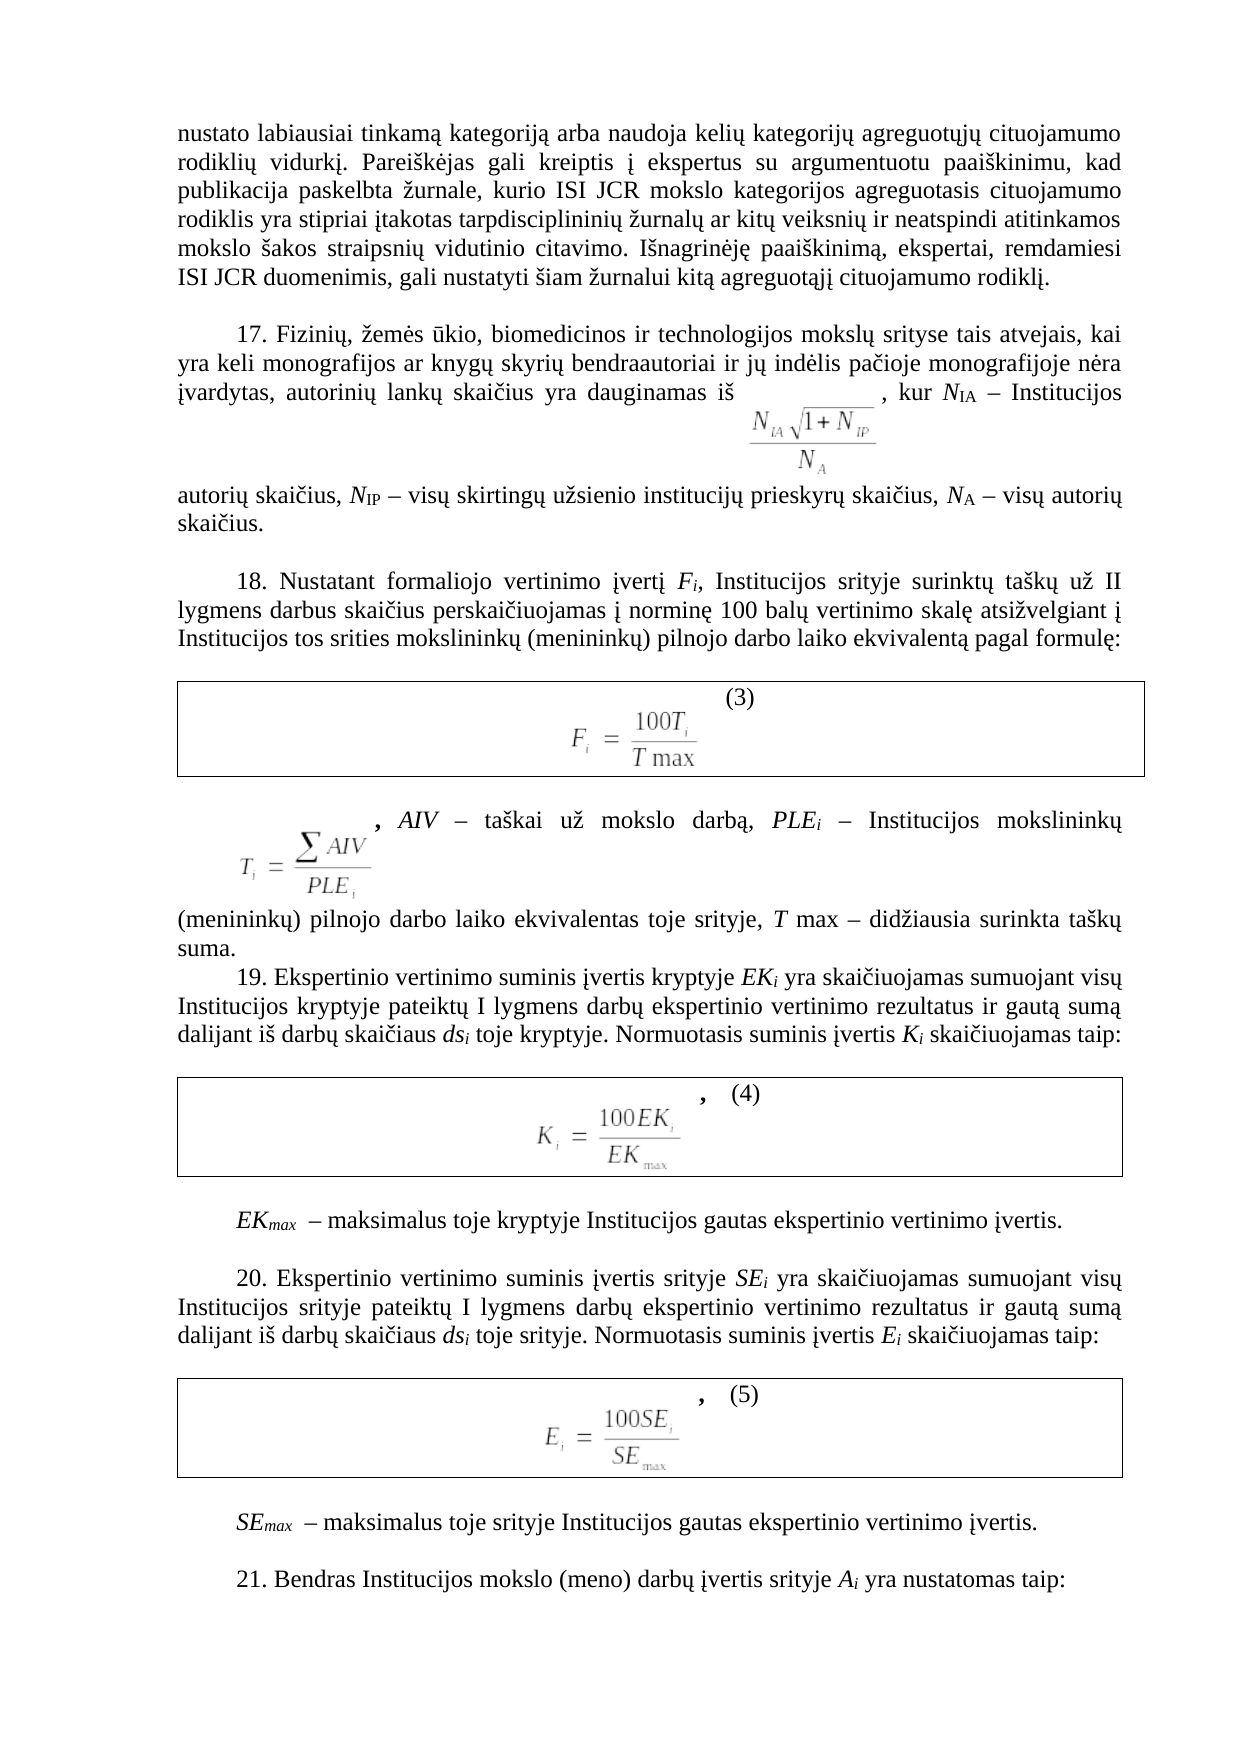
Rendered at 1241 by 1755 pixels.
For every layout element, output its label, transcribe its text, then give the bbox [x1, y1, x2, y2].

table_header F(i)=(100*T(i))/T(max) (3) [178, 682, 1144, 776]
text EKmax – maksimalus toje kryptyje Institucijos gautas ekspertinio vertinimo įvertis. [177, 1206, 1122, 1234]
text 18. Nustatant formaliojo vertinimo įvertį Fi, Institucijos srityje surinktų taškų už II lygmens darbus skaičius perskaičiuojamas į norminę 100 balų vertinimo skalę atsižvelgiant į Institucijos tos srities mokslininkų (menininkų) pilnojo darbo laiko ekvivalentą pagal formulę: [177, 566, 1122, 652]
text nustato labiausiai tinkamą kategoriją arba naudoja kelių kategorijų agreguotųjų cituojamumo rodiklių vidurkį. Pareiškėjas gali kreiptis į ekspertus su argumentuotu paaiškinimu, kad publikacija paskelbta žurnale, kurio ISI JCR mokslo kategorijos agreguotasis cituojamumo rodiklis yra stipriai įtakotas tarpdisciplininių žurnalų ar kitų veiksnių ir neatspindi atitinkamos mokslo šakos straipsnių vidutinio citavimo. Išnagrinėję paaiškinimą, ekspertai, remdamiesi ISI JCR duomenimis, gali nustatyti šiam žurnalui kitą agreguotąjį cituojamumo rodiklį. [177, 118, 1122, 291]
text 21. Bendras Institucijos mokslo (meno) darbų įvertis srityje Ai yra nustatomas taip: [177, 1564, 1122, 1593]
text T(i)=(SUMA(AIV))/PLE(i), AIV – taškai už mokslo darbą, PLEi – Institucijos mokslininkų (menininkų) pilnojo darbo laiko ekvivalentas toje srityje, T max – didžiausia surinkta taškų suma. [177, 806, 1122, 962]
table_header K(i)=(100*EK(i))/EK(max), (4) [178, 1078, 1122, 1176]
text SEmax – maksimalus toje srityje Institucijos gautas ekspertinio vertinimo įvertis. [177, 1507, 1122, 1535]
text 17. Fizinių, žemės ūkio, biomedicinos ir technologijos mokslų srityse tais atvejais, kai yra keli monografijos ar knygų skyrių bendraautoriai ir jų indėlis pačioje monografijoje nėra įvardytas, autorinių lankų skaičius yra dauginamas iš (N(IA)*(1+N(IP))^1/2)/N(A), kur NIA – Institucijos autorių skaičius, NIP – visų skirtingų užsienio institucijų prieskyrų skaičius, NA – visų autorių skaičius. [177, 319, 1122, 537]
table_header E(i)=(100*SE(i))/SE(max), (5) [178, 1379, 1122, 1477]
text 19. Ekspertinio vertinimo suminis įvertis kryptyje EKi yra skaičiuojamas sumuojant visų Institucijos kryptyje pateiktų I lygmens darbų ekspertinio vertinimo rezultatus ir gautą sumą dalijant iš darbų skaičiaus dsi toje kryptyje. Normuotasis suminis įvertis Ki skaičiuojamas taip: [177, 962, 1122, 1048]
text 20. Ekspertinio vertinimo suminis įvertis srityje SEi yra skaičiuojamas sumuojant visų Institucijos srityje pateiktų I lygmens darbų ekspertinio vertinimo rezultatus ir gautą sumą dalijant iš darbų skaičiaus dsi toje srityje. Normuotasis suminis įvertis Ei skaičiuojamas taip: [177, 1263, 1122, 1349]
